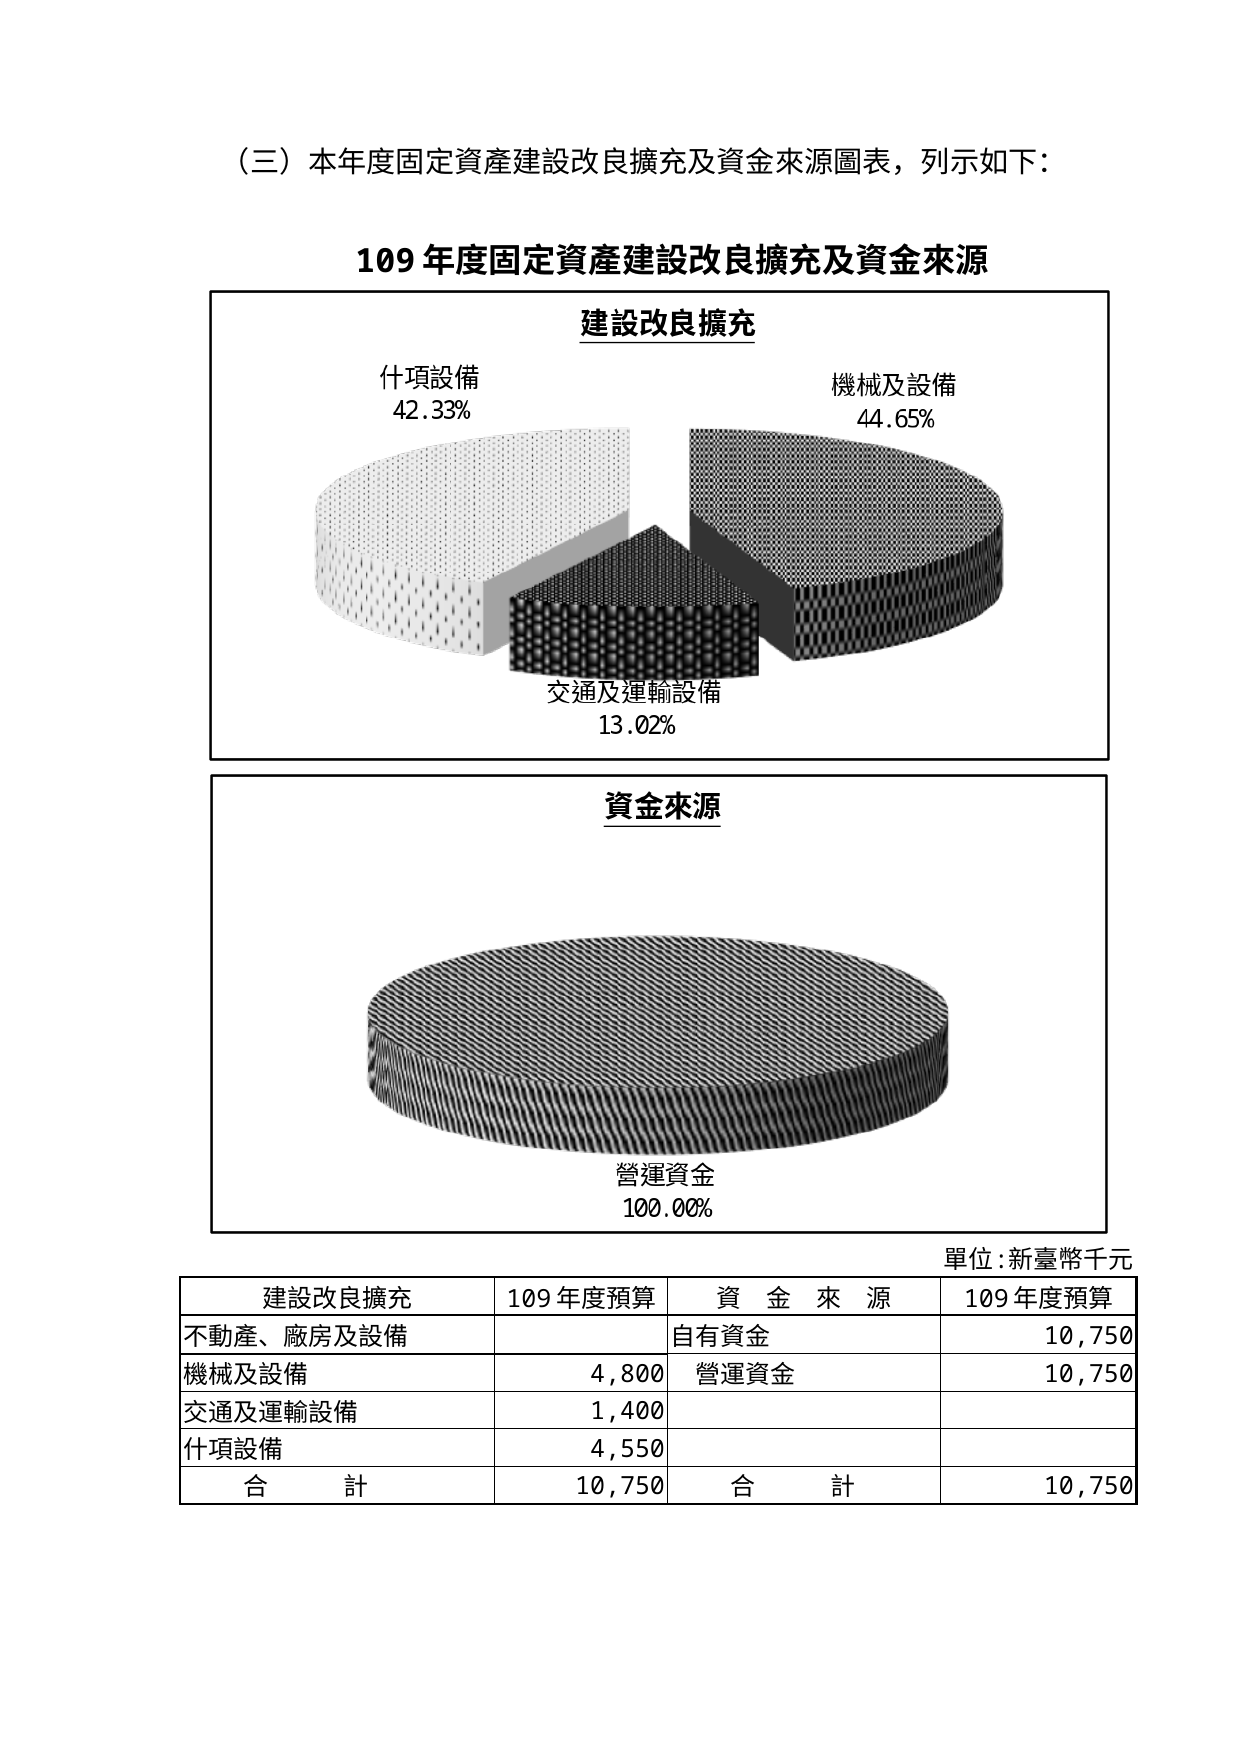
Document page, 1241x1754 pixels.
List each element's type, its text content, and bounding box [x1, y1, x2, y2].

table_cell 4,550 [495, 1429, 667, 1466]
table_cell 交通及運輸設備 [181, 1392, 494, 1428]
table_cell 109年度預算 [941, 1278, 1135, 1314]
table_cell [668, 1392, 940, 1428]
table_cell 機械及設備 [181, 1355, 494, 1391]
table_cell 不動產、廠房及設備 [181, 1316, 494, 1353]
table_cell 合 計 [181, 1467, 494, 1503]
table_cell 10,750 [495, 1467, 667, 1503]
table_cell 4,800 [495, 1355, 667, 1391]
table_cell 10,750 [941, 1354, 1135, 1391]
table_cell 自有資金 [668, 1316, 940, 1353]
table_cell 109年度預算 [495, 1278, 667, 1314]
table_cell 1,400 [495, 1392, 667, 1428]
table_cell 什項設備 [181, 1429, 494, 1466]
table_cell 合 計 [668, 1467, 940, 1503]
table_cell 營運資金 [668, 1354, 940, 1391]
table_cell 10,750 [941, 1316, 1135, 1353]
table_cell 10,750 [941, 1467, 1135, 1503]
text （三）本年度固定資產建設改良擴充及資金來源圖表，列示如下： [148, 133, 1093, 183]
table_cell [941, 1392, 1135, 1428]
text 109年度固定資產建設改良擴充及資金來源 [148, 233, 1093, 283]
table_cell 建設改良擴充 [181, 1278, 494, 1314]
table_cell [941, 1429, 1135, 1466]
table_cell [495, 1316, 667, 1353]
table_cell [668, 1429, 940, 1466]
table_cell 資 金 來 源 [668, 1278, 940, 1314]
table_header 單位:新臺幣千元 [180, 283, 1136, 1276]
